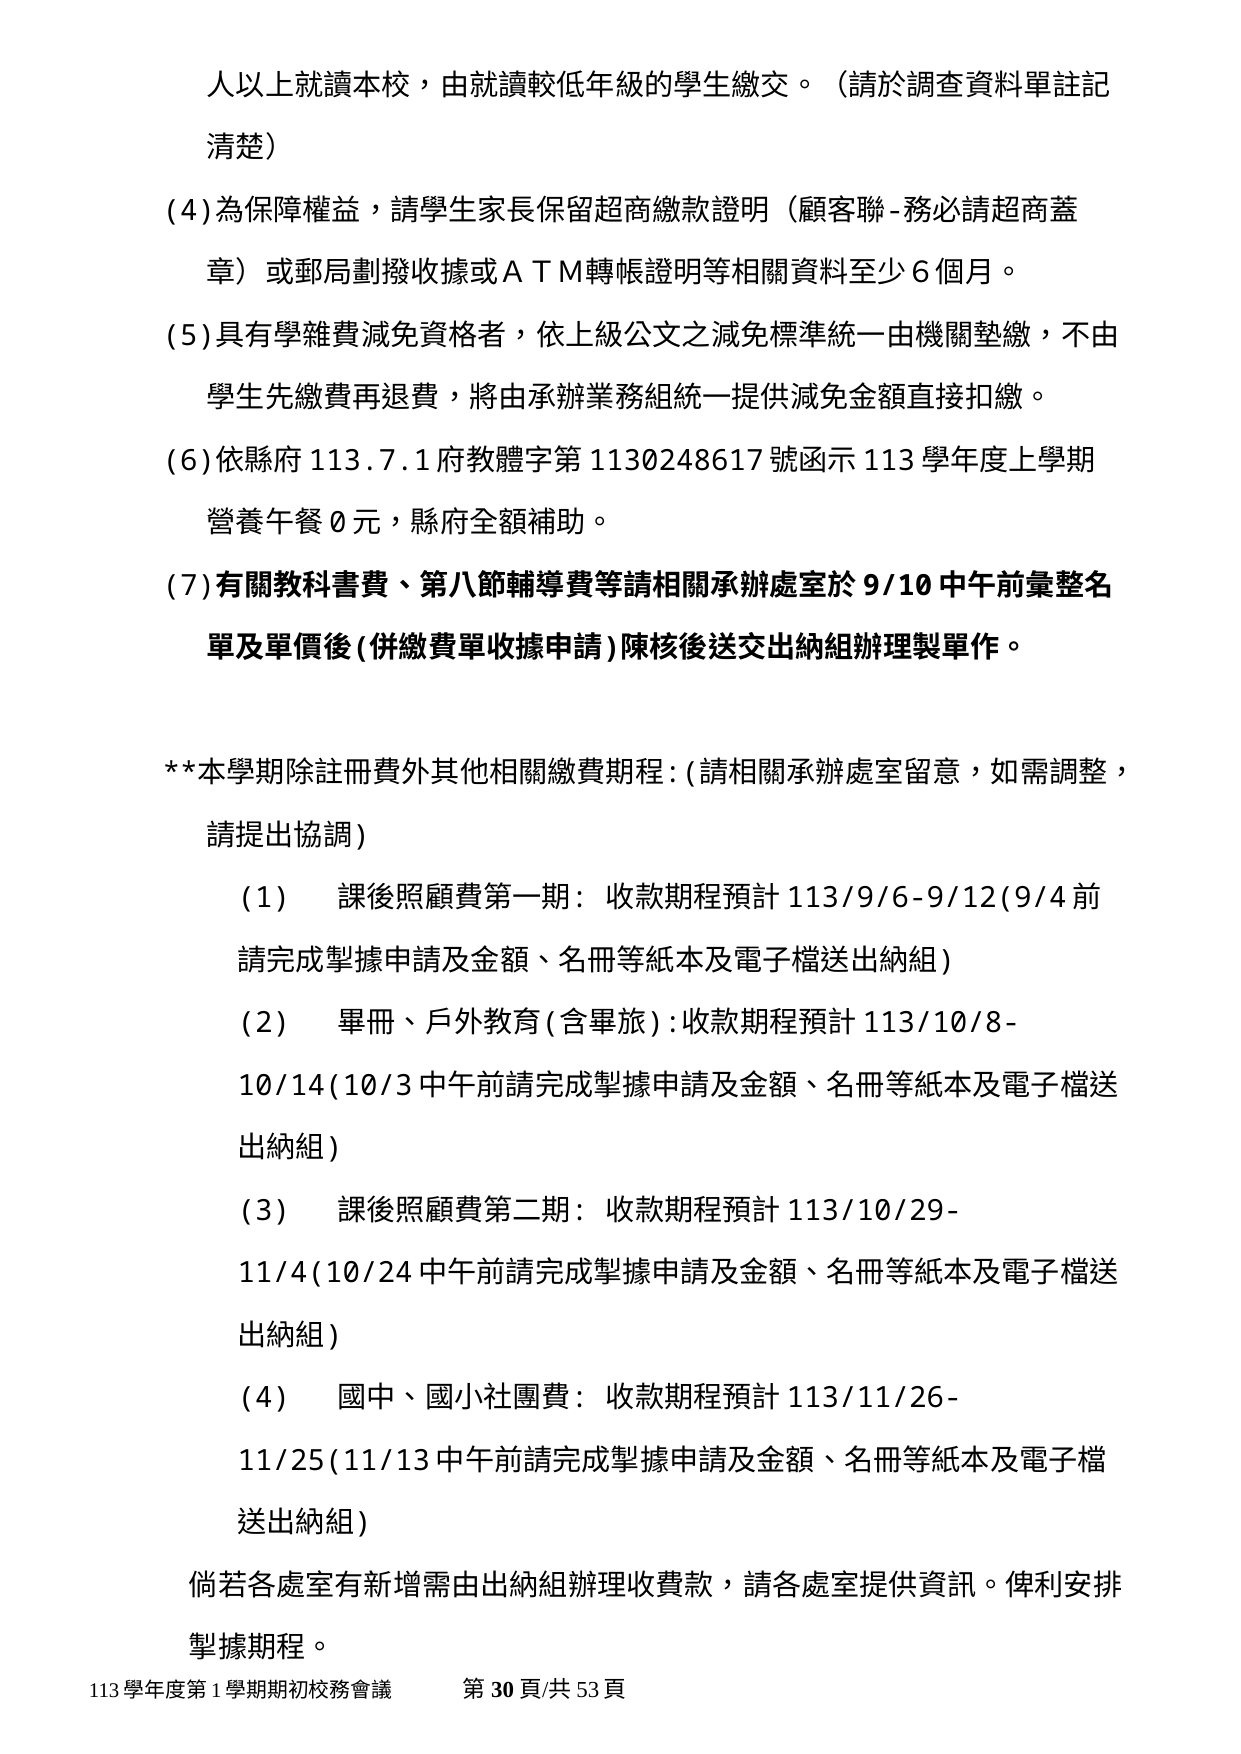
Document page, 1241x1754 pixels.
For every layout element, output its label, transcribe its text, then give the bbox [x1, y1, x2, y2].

list 課後照顧費第一期: 收款期程預計113/9/6-9/12(9/4前請完成掣據申請及金額、名冊等紙本及電子檔送出納組) [237, 853, 1122, 978]
text (5)具有學雜費減免資格者，依上級公文之減免標準統一由機關墊繳，不由學生先繳費再退費，將由承辦業務組統一提供減免金額直接扣繳。 [162, 291, 1122, 416]
list 畢冊、戶外教育(含畢旅):收款期程預計113/10/8-10/14(10/3中午前請完成掣據申請及金額、名冊等紙本及電子檔送出納組) [237, 978, 1122, 1166]
text (4)為保障權益，請學生家長保留超商繳款證明（顧客聯-務必請超商蓋章）或郵局劃撥收據或ＡＴＭ轉帳證明等相關資料至少６個月。 [162, 166, 1122, 291]
text 人以上就讀本校，由就讀較低年級的學生繳交。（請於調查資料單註記清楚） [162, 41, 1122, 166]
text 倘若各處室有新增需由出納組辦理收費款，請各處室提供資訊。俾利安排掣據期程。 [189, 1541, 1122, 1666]
list 課後照顧費第二期: 收款期程預計113/10/29-11/4(10/24中午前請完成掣據申請及金額、名冊等紙本及電子檔送出納組) [237, 1166, 1122, 1353]
text **本學期除註冊費外其他相關繳費期程:(請相關承辦處室留意，如需調整，請提出協調) [162, 728, 1122, 853]
text (7)有關教科書費、第八節輔導費等請相關承辦處室於9/10中午前彙整名單及單價後(併繳費單收據申請)陳核後送交出納組辦理製單作。 [162, 541, 1122, 666]
text (6)依縣府113.7.1府教體字第1130248617號函示113學年度上學期營養午餐0元，縣府全額補助。 [162, 416, 1122, 541]
list 國中、國小社團費: 收款期程預計113/11/26-11/25(11/13中午前請完成掣據申請及金額、名冊等紙本及電子檔送出納組) [237, 1353, 1122, 1541]
